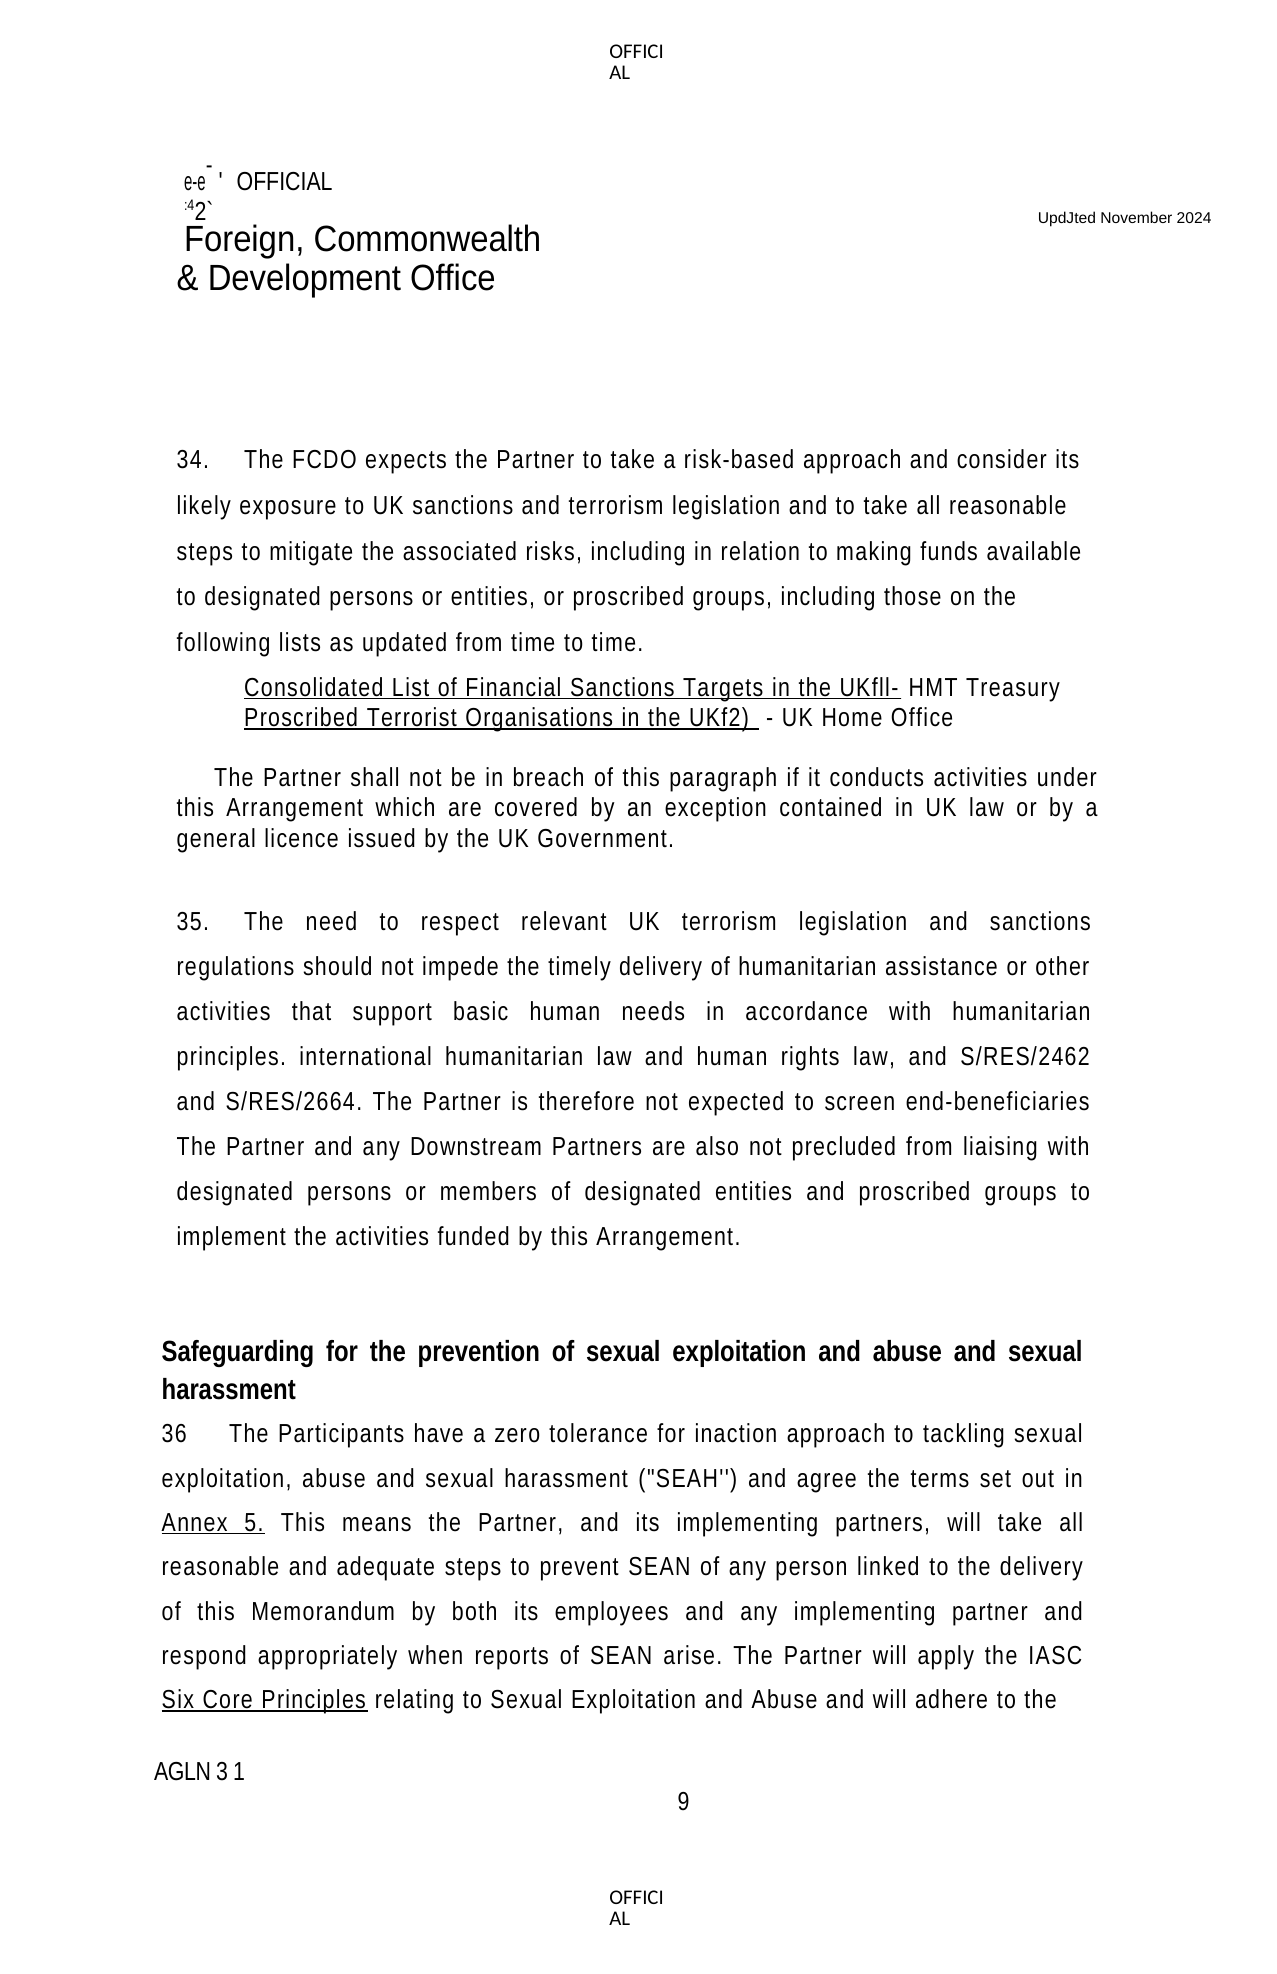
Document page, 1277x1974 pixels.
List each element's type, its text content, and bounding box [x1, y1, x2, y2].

text Consolidated List of Financial Sanctions Targets in the UKfll- HMT Treasury Proscribed Terrorist Organisations in the UKf2) - UK Home Office [244, 671, 1100, 733]
text 9 [154, 1789, 1212, 1815]
table_header e-e- ' OFFICIAL :42` Foreign, Commonwealth & Development Office [154, 150, 787, 301]
text Safeguarding for the prevention of sexual exploitation and abuse and sexual harassment [161, 1331, 1085, 1407]
list The need to respect relevant UK terrorism legislation and sanctions regulations should not impede the timely delivery of humanitarian assistance or other activities that support basic human needs in accordance with humanitarian principles. international humanitarian law and human rights law, and S/RES/2462 and S/RES/2664. The Partner is therefore not expected to screen end-beneficiaries The Partner and any Downstream Partners are also not precluded from liaising with designated persons or members of designated entities and proscribed groups to implement the activities funded by this Arrangement. [176, 894, 1092, 1254]
list The FCDO expects the Partner to take a risk-based approach and consider its likely exposure to UK sanctions and terrorism legislation and to take all reasonable steps to mitigate the associated risks, including in relation to making funds available to designated persons or entities, or proscribed groups, including those on the following lists as updated from time to time. [176, 432, 1107, 661]
text AGLN 3 1 [154, 1759, 1212, 1785]
text The Partner shall not be in breach of this paragraph if it conducts activities under this Arrangement which are covered by an exception contained in UK law or by a general licence issued by the UK Government. [176, 761, 1100, 853]
text 36 The Participants have a zero tolerance for inaction approach to tackling sexual exploitation, abuse and sexual harassment ("SEAH'') and agree the terms set out in Annex 5. This means the Partner, and its implementing partners, will take all reasonable and adequate steps to prevent SEAN of any person linked to the delivery of this Memorandum by both its employees and any implementing partner and respond appropriately when reports of SEAN arise. The Partner will apply the IASC Six Core Principles relating to Sexual Exploitation and Abuse and will adhere to the [161, 1407, 1085, 1717]
table_header UpdJted November 2024 [787, 150, 1212, 301]
